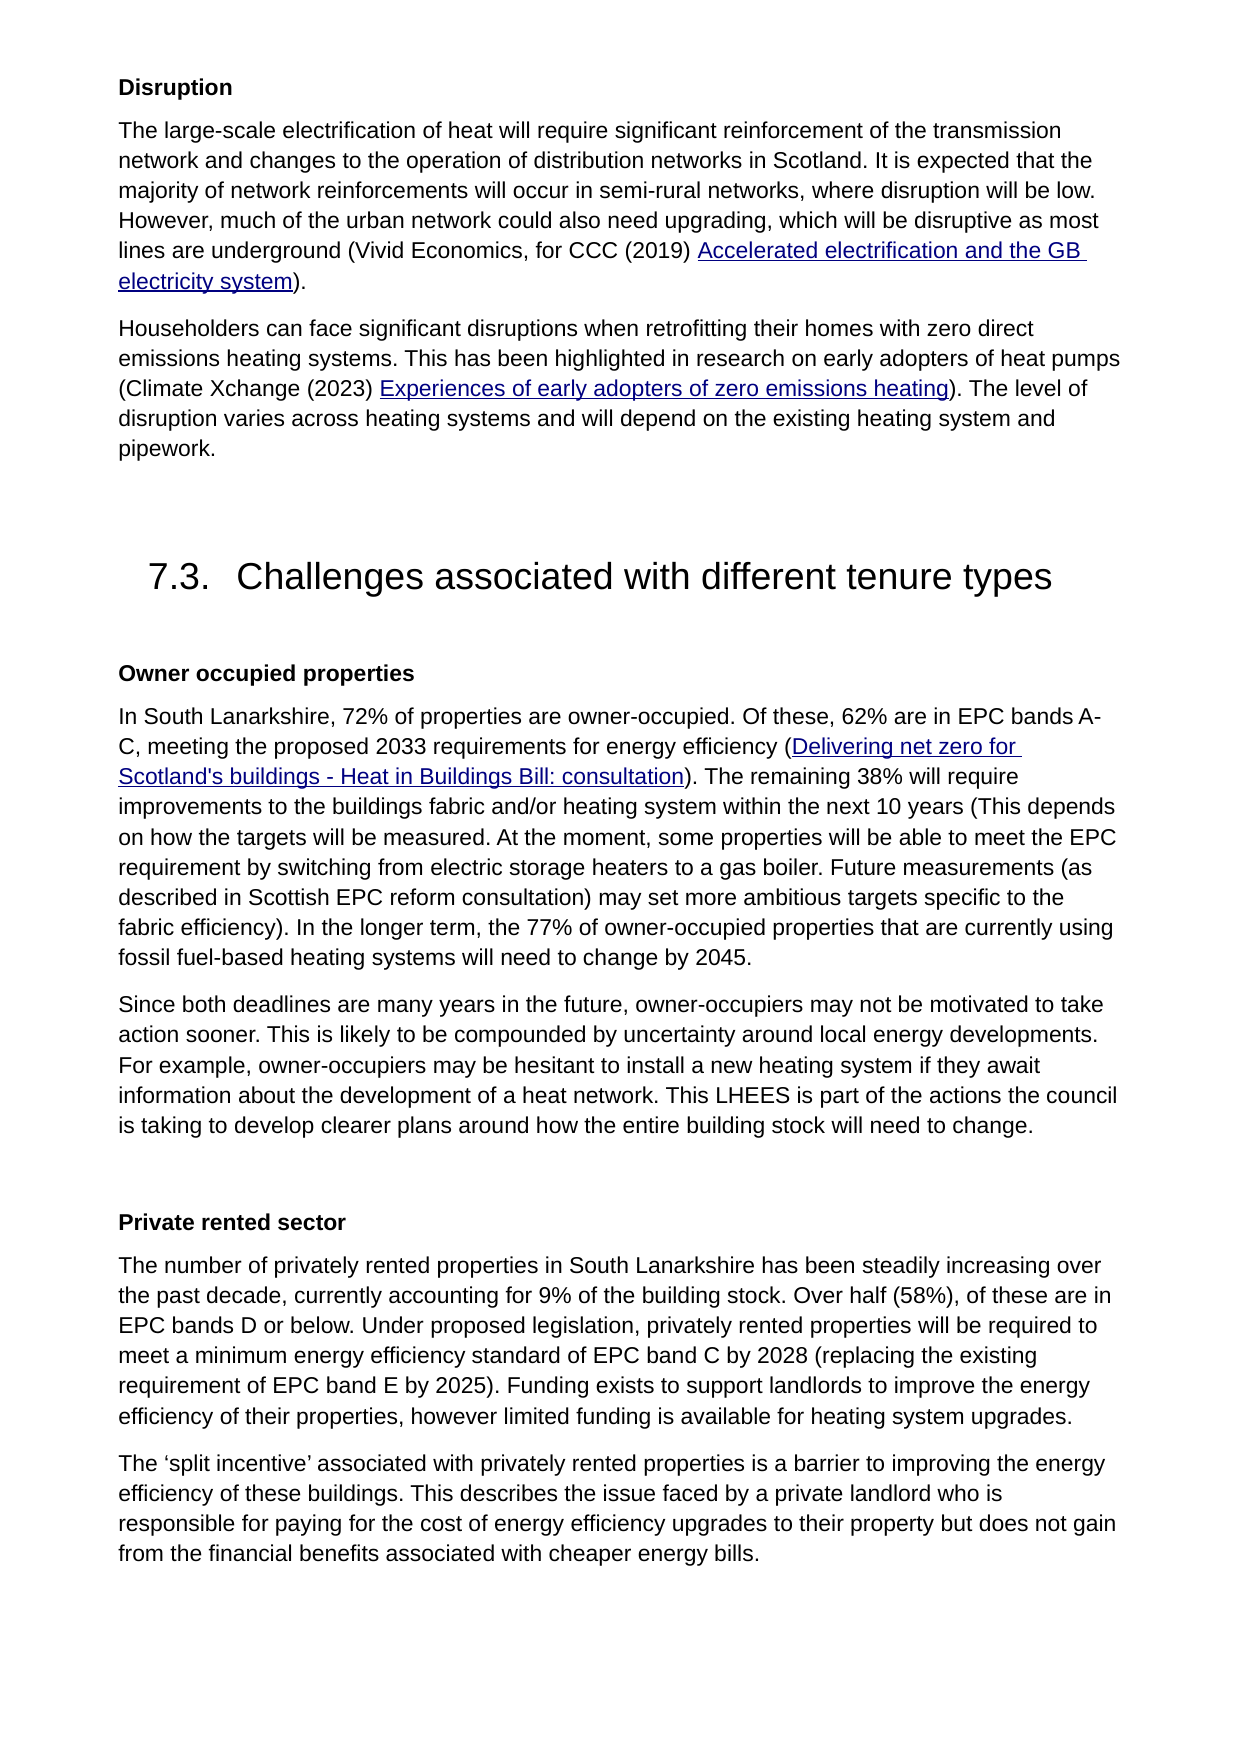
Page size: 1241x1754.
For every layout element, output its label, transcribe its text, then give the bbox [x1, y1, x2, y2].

text The number of privately rented properties in South Lanarkshire has been steadily increasing over the past decade, currently accounting for 9% of the building stock. Over half (58%), of these are in EPC bands D or below. Under proposed legislation, privately rented properties will be required to meet a minimum energy efficiency standard of EPC band C by 2028 (replacing the existing requirement of EPC band E by 2025). Funding exists to support landlords to improve the energy efficiency of their properties, however limited funding is available for heating system upgrades. [118, 1252, 1122, 1429]
text The large-scale electrification of heat will require significant reinforcement of the transmission network and changes to the operation of distribution networks in Scotland. It is expected that the majority of network reinforcements will occur in semi-rural networks, where disruption will be low. However, much of the urban network could also need upgrading, which will be disruptive as most lines are underground (Vivid Economics, for CCC (2019) Accelerated electrification and the GB electricity system). [118, 117, 1122, 294]
subtitle Private rented sector [118, 1209, 1122, 1235]
subtitle Owner occupied properties [118, 660, 1122, 686]
text Householders can face significant disruptions when retrofitting their homes with zero direct emissions heating systems. This has been highlighted in research on early adopters of heat pumps (Climate Xchange (2023) Experiences of early adopters of zero emissions heating). The level of disruption varies across heating systems and will depend on the existing heating system and pipework. [118, 314, 1122, 462]
text The ‘split incentive’ associated with privately rented properties is a barrier to improving the energy efficiency of these buildings. This describes the issue faced by a private landlord who is responsible for paying for the cost of energy efficiency upgrades to their property but does not gain from the financial benefits associated with cheaper energy bills. [118, 1449, 1122, 1566]
text In South Lanarkshire, 72% of properties are owner-occupied. Of these, 62% are in EPC bands A-C, meeting the proposed 2033 requirements for energy efficiency (Delivering net zero for Scotland's buildings - Heat in Buildings Bill: consultation). The remaining 38% will require improvements to the buildings fabric and/or heating system within the next 10 years (This depends on how the targets will be measured. At the moment, some properties will be able to meet the EPC requirement by switching from electric storage heaters to a gas boiler. Future measurements (as described in Scottish EPC reform consultation) may set more ambitious targets specific to the fabric efficiency). In the longer term, the 77% of owner-occupied properties that are currently using fossil fuel-based heating systems will need to change by 2045. [118, 703, 1122, 971]
subtitle Challenges associated with different tenure types [148, 554, 1122, 597]
text Since both deadlines are many years in the future, owner-occupiers may not be motivated to take action sooner. This is likely to be compounded by uncertainty around local energy developments. For example, owner-occupiers may be hesitant to install a new heating system if they await information about the development of a heat network. This LHEES is part of the actions the council is taking to develop clearer plans around how the entire building stock will need to change. [118, 991, 1122, 1138]
subtitle Disruption [118, 74, 1122, 100]
